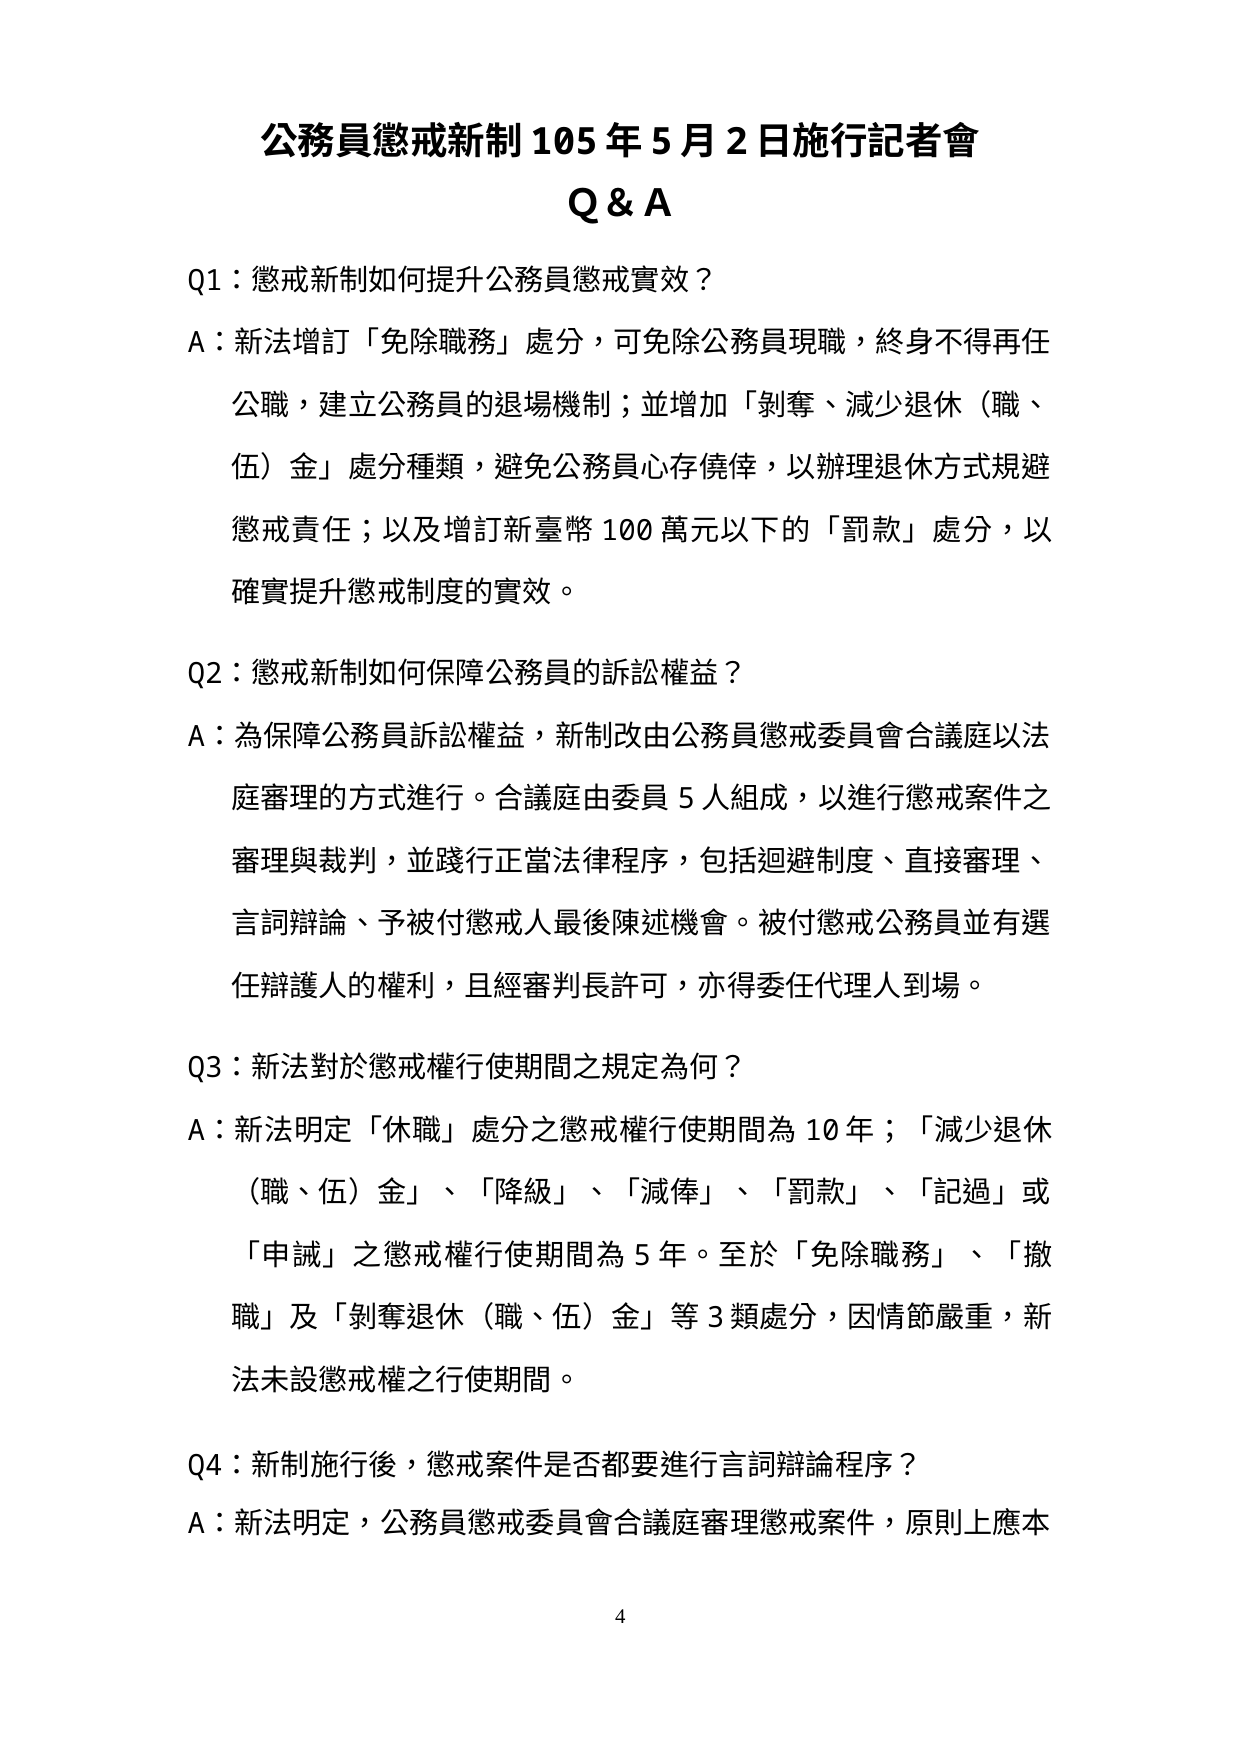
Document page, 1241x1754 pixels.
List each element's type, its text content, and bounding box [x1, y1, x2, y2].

text A：新法明定「休職」處分之懲戒權行使期間為10年；「減少退休（職、伍）金」、「降級」、「減俸」、「罰款」、「記過」或「申誡」之懲戒權行使期間為5年。至於「免除職務」、「撤職」及「剝奪退休（職、伍）金」等3類處分，因情節嚴重，新法未設懲戒權之行使期間。 [187, 1090, 1053, 1402]
text Ｑ＆Ａ [187, 159, 1053, 221]
text Q1：懲戒新制如何提升公務員懲戒實效？ [187, 240, 1053, 302]
text A：新法增訂「免除職務」處分，可免除公務員現職，終身不得再任公職，建立公務員的退場機制；並增加「剝奪、減少退休（職、伍）金」處分種類，避免公務員心存僥倖，以辦理退休方式規避懲戒責任；以及增訂新臺幣100萬元以下的「罰款」處分，以確實提升懲戒制度的實效。 [187, 302, 1053, 615]
text Q3：新法對於懲戒權行使期間之規定為何？ [187, 1027, 1053, 1090]
text 公務員懲戒新制105年5月2日施行記者會 [187, 96, 1053, 159]
text A：新法明定，公務員懲戒委員會合議庭審理懲戒案件，原則上應本 [187, 1484, 1053, 1546]
text Q4：新制施行後，懲戒案件是否都要進行言詞辯論程序？ [187, 1421, 1053, 1484]
text A：為保障公務員訴訟權益，新制改由公務員懲戒委員會合議庭以法庭審理的方式進行。合議庭由委員5人組成，以進行懲戒案件之審理與裁判，並踐行正當法律程序，包括迴避制度、直接審理、言詞辯論、予被付懲戒人最後陳述機會。被付懲戒公務員並有選任辯護人的權利，且經審判長許可，亦得委任代理人到場。 [187, 696, 1053, 1009]
text Q2：懲戒新制如何保障公務員的訴訟權益？ [187, 634, 1053, 696]
